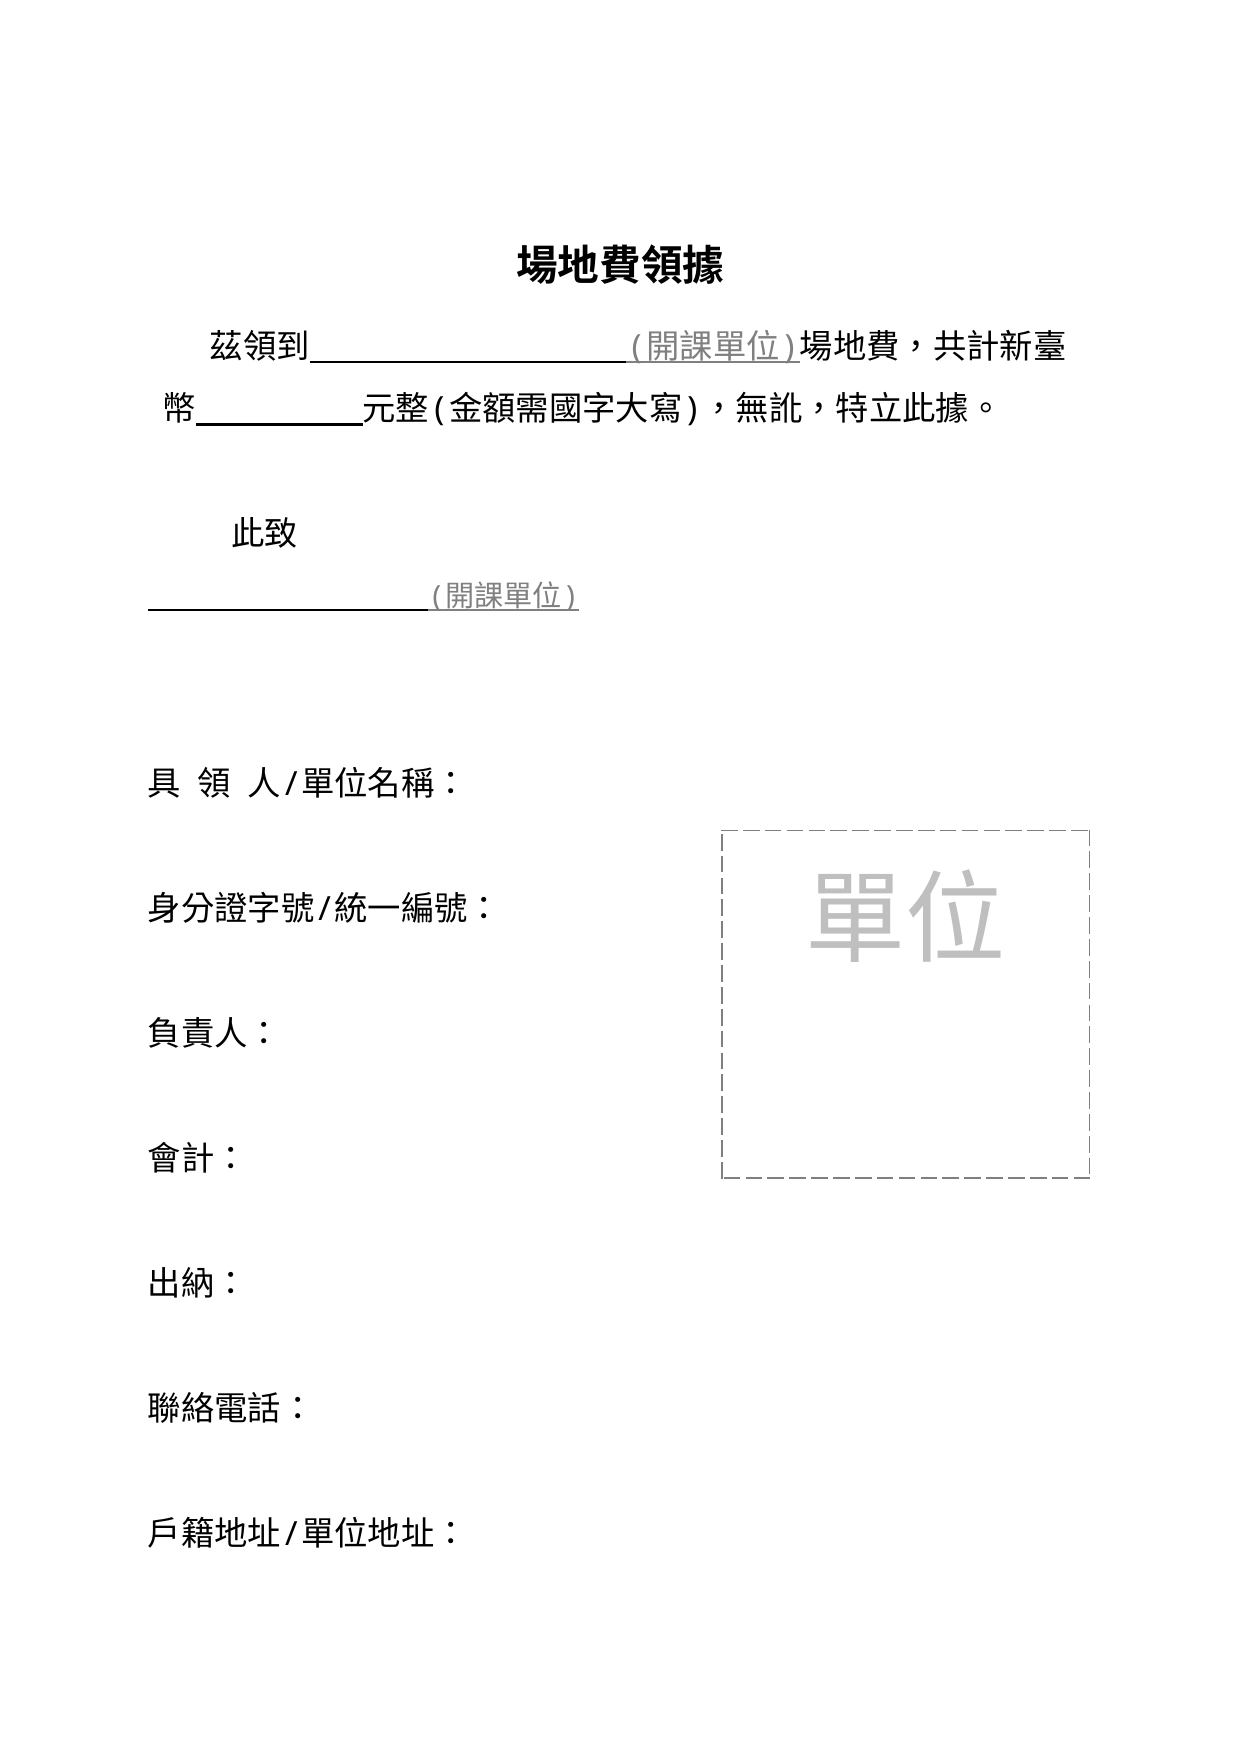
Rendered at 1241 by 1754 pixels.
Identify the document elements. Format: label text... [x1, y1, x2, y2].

text 場地費領據 [148, 221, 1092, 283]
text (開課單位) [148, 552, 1092, 614]
text 具 領 人/單位名稱： [148, 739, 1092, 802]
text 此致 [148, 489, 1092, 552]
text 會計： [148, 1114, 721, 1177]
text 身分證字號/統一編號： [148, 864, 721, 927]
text 單位 [737, 839, 1074, 983]
text 負責人： [148, 989, 721, 1052]
text 戶籍地址/單位地址： [148, 1489, 1092, 1552]
text 茲領到 (開課單位)場地費，共計新臺幣 元整(金額需國字大寫)，無訛，特立此據。 [162, 302, 1092, 427]
text 聯絡電話： [148, 1364, 1092, 1427]
text 出納： [148, 1239, 1092, 1302]
